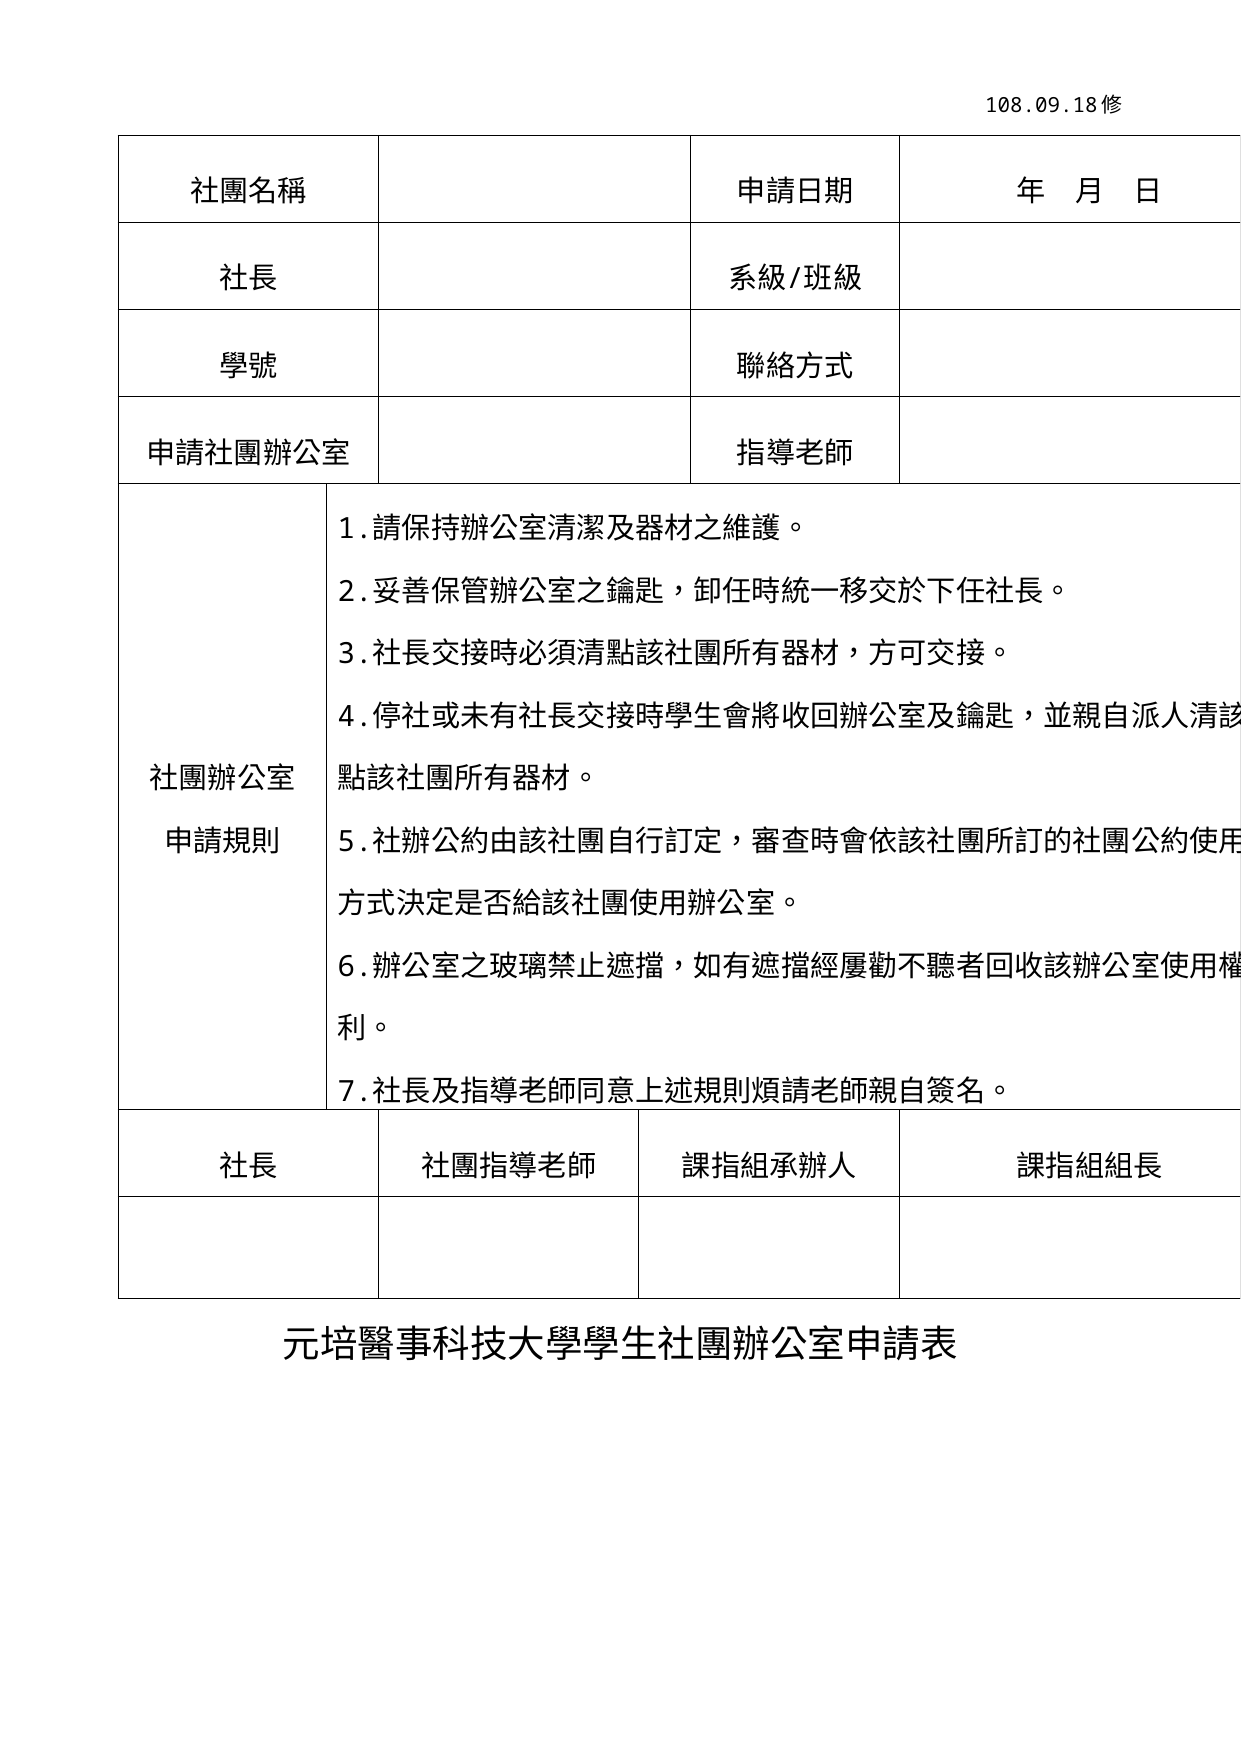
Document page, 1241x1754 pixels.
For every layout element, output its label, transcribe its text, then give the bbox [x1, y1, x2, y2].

table_cell 社長 [119, 223, 378, 309]
table_cell 社團辦公室申請規則 [119, 484, 326, 1109]
table_cell 申請社團辦公室 [119, 397, 378, 483]
table_cell [119, 1197, 378, 1298]
table_cell [639, 1197, 899, 1298]
table_cell 課指組承辦人 [639, 1110, 899, 1196]
table_cell [379, 223, 690, 309]
table_cell 社團指導老師 [379, 1110, 638, 1196]
table_cell 系級/班級 [691, 223, 899, 309]
table_cell 1.請保持辦公室清潔及器材之維護。 2.妥善保管辦公室之鑰匙，卸任時統一移交於下任社長。 3.社長交接時必須清點該社團所有器材，方可交接。 4.停社或未有社長交接時學生會將收回辦公室及鑰匙，並親自派人清該點該社團所有器材。 5.社辦公約由該社團自行訂定，審查時會依該社團所訂的社團公約使用方式決定是否給該社團使用辦公室。 6.辦公室之玻璃禁止遮擋，如有遮擋經屢勸不聽者回收該辦公室使用權利。 7.社長及指導老師同意上述規則煩請老師親自簽名。 [327, 484, 1240, 1109]
table_header 年 月 日 [900, 136, 1240, 222]
table_header 申請日期 [691, 136, 899, 222]
table_cell [900, 310, 1240, 396]
table_cell [379, 1197, 638, 1298]
table_cell [900, 1197, 1240, 1298]
table_cell [900, 223, 1240, 309]
table_cell 課指組組長 [900, 1110, 1240, 1196]
table_cell [379, 310, 690, 396]
table_cell 社長 [119, 1110, 378, 1196]
table_cell 指導老師 [691, 397, 899, 483]
table_header 社團名稱 [119, 136, 378, 222]
table_cell 聯絡方式 [691, 310, 899, 396]
table_cell [379, 397, 690, 483]
text 元培醫事科技大學學生社團辦公室申請表 [118, 1299, 1122, 1362]
table_cell 學號 [119, 310, 378, 396]
table_cell [900, 397, 1240, 483]
table_header [379, 136, 690, 222]
